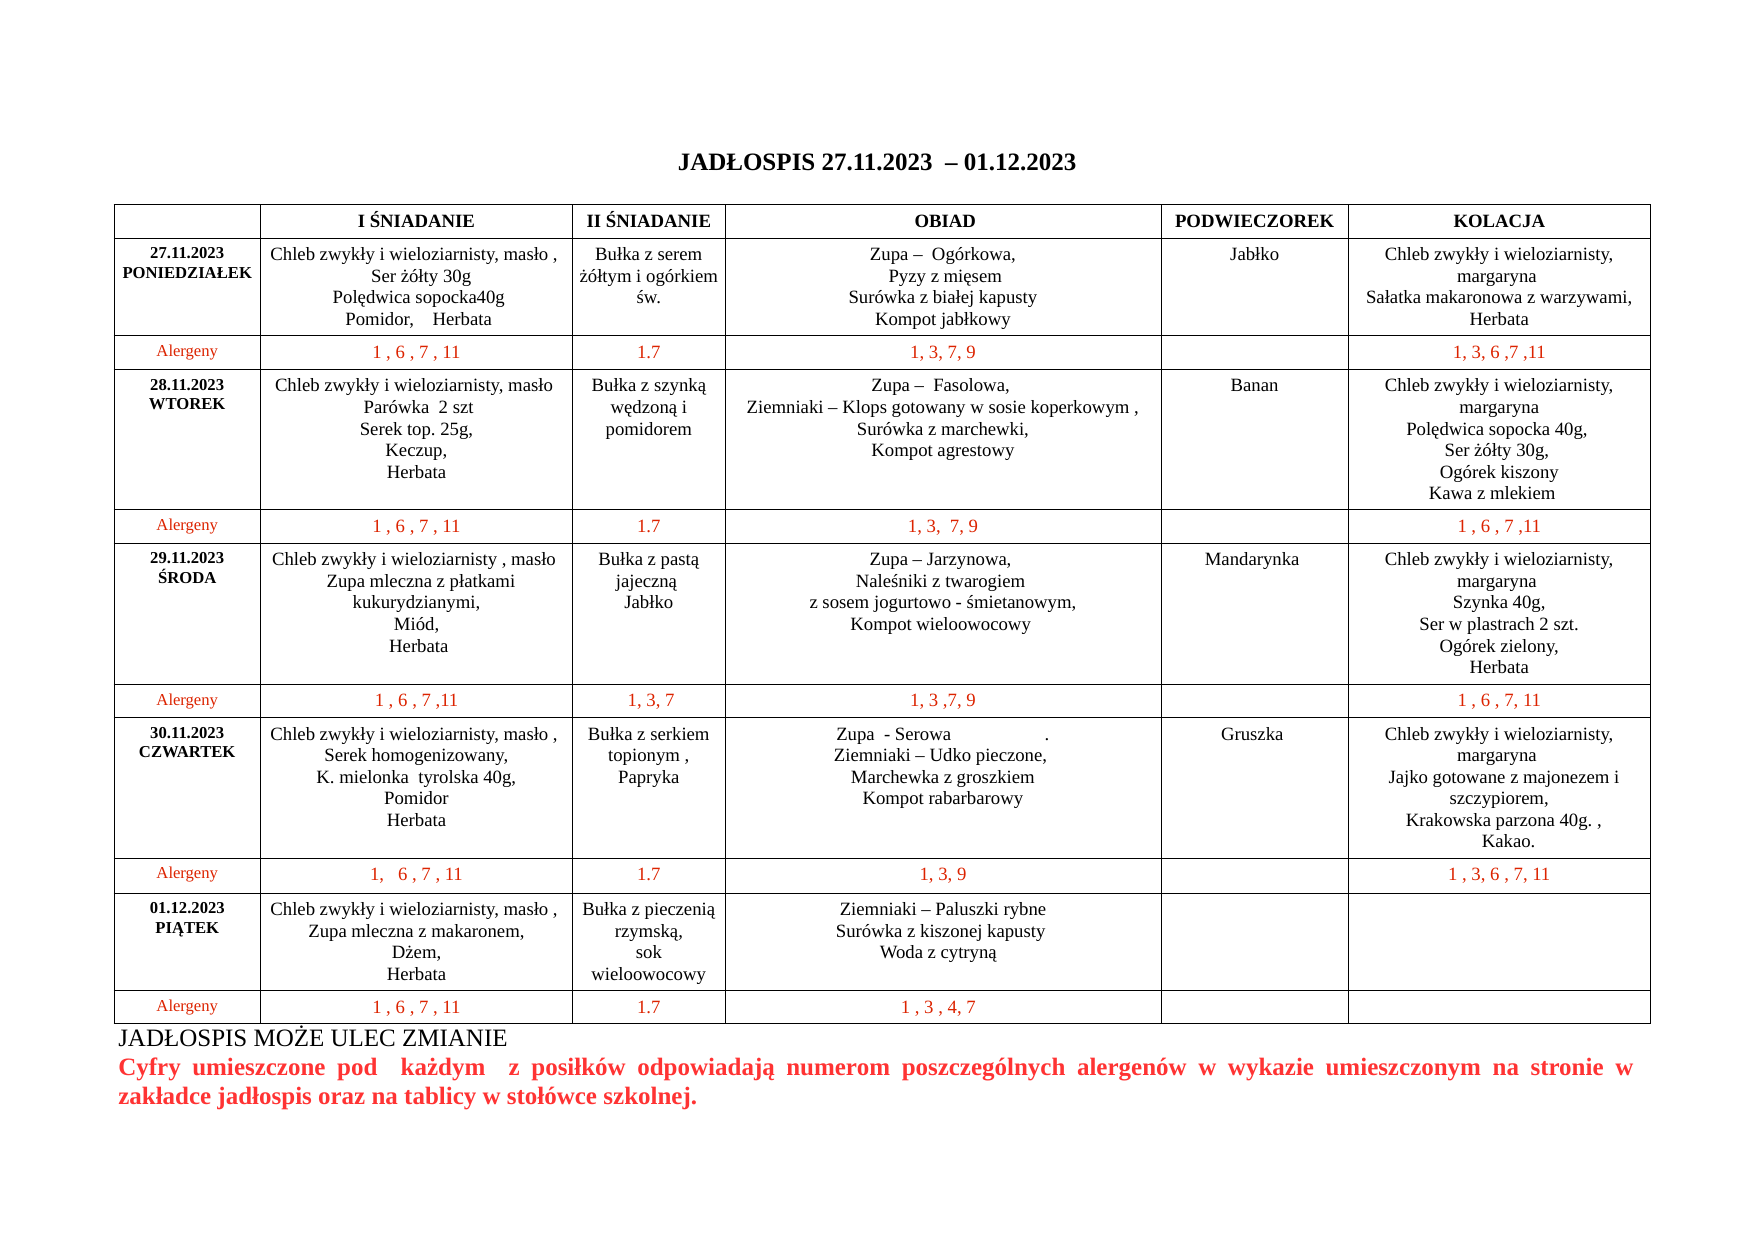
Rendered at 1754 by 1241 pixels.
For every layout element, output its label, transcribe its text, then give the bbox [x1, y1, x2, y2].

table_cell Chleb zwykły i wieloziarnisty, margaryna Sałatka makaronowa z warzywami, Herbata [1349, 239, 1650, 335]
table_cell 1,7 [573, 991, 725, 1023]
table_header PODWIECZOREK [1162, 205, 1348, 237]
table_cell 29.11.2023 ŚRODA [115, 544, 260, 683]
table_cell [1349, 894, 1650, 990]
table_header II ŚNIADANIE [573, 205, 725, 237]
text Cyfry umieszczone pod każdym z posiłków odpowiadają numerom poszczególnych alergenów w wykazie umieszczonym na stronie w zakładce jadłospis oraz na tablicy w stołówce szkolnej. [118, 1052, 1636, 1110]
table_cell Zupa – Ogórkowa, Pyzy z mięsem Surówka z białej kapusty Kompot jabłkowy [726, 239, 1161, 335]
text JADŁOSPIS 27.11.2023 – 01.12.2023 [118, 147, 1636, 176]
table_cell [1162, 336, 1348, 368]
table_cell Chleb zwykły i wieloziarnisty , masło Zupa mleczna z płatkami kukurydzianymi, Miód, Herbata [261, 544, 572, 683]
table_cell Alergeny [115, 991, 260, 1023]
table_cell 1 , 6 , 7 , 11 [261, 510, 572, 542]
table_cell 1 , 6 , 7 ,11 [1349, 510, 1650, 542]
table_cell 1 , 6 , 7 , 11 [261, 336, 572, 368]
table_cell [1162, 991, 1348, 1023]
table_cell Ziemniaki – Paluszki rybne Surówka z kiszonej kapusty Woda z cytryną [726, 894, 1161, 990]
table_cell 30.11.2023 CZWARTEK [115, 718, 260, 857]
table_cell Alergeny [115, 336, 260, 368]
table_header OBIAD [726, 205, 1161, 237]
table_cell 1, 3 ,7, 9 [726, 685, 1161, 717]
table_cell [1162, 510, 1348, 542]
table_cell Bułka z serem żółtym i ogórkiem św. [573, 239, 725, 335]
text JADŁOSPIS MOŻE ULEC ZMIANIE [118, 1024, 1636, 1052]
table_cell Alergeny [115, 859, 260, 892]
table_cell Alergeny [115, 685, 260, 717]
table_header [115, 205, 260, 237]
table_header I ŚNIADANIE [261, 205, 572, 237]
table_cell 1,7 [573, 336, 725, 368]
table_cell 1, 3, 7 [573, 685, 725, 717]
table_cell 1,7 [573, 859, 725, 892]
table_cell 1 , 6 , 7 , 11 [261, 991, 572, 1023]
table_cell 1, 3, 7, 9 [726, 510, 1161, 542]
table_cell Gruszka [1162, 718, 1348, 857]
table_cell Chleb zwykły i wieloziarnisty, masło , Zupa mleczna z makaronem, Dżem, Herbata [261, 894, 572, 990]
table_cell Chleb zwykły i wieloziarnisty, masło , Serek homogenizowany, K. mielonka tyrolska 40g, Pomidor Herbata [261, 718, 572, 857]
table_cell 1, 6 , 7 , 11 [261, 859, 572, 892]
table_cell Chleb zwykły i wieloziarnisty, masło , Ser żółty 30g Polędwica sopocka40g Pomidor, Herbata [261, 239, 572, 335]
table_cell 1, 3, 9 [726, 859, 1161, 892]
table_cell Chleb zwykły i wieloziarnisty, margaryna Szynka 40g, Ser w plastrach 2 szt. Ogórek zielony, Herbata [1349, 544, 1650, 683]
table_cell [1349, 991, 1650, 1023]
table_cell Zupa - Serowa . Ziemniaki – Udko pieczone, Marchewka z groszkiem Kompot rabarbarowy [726, 718, 1161, 857]
table_cell 1 , 3, 6 , 7, 11 [1349, 859, 1650, 892]
table_cell 1, 3, 6 ,7 ,11 [1349, 336, 1650, 368]
table_cell [1162, 859, 1348, 892]
table_cell 27.11.2023 PONIEDZIAŁEK [115, 239, 260, 335]
table_cell Bułka z pastą jajeczną Jabłko [573, 544, 725, 683]
table_cell 1 , 6 , 7, 11 [1349, 685, 1650, 717]
table_cell Chleb zwykły i wieloziarnisty, masło Parówka 2 szt Serek top. 25g, Keczup, Herbata [261, 370, 572, 509]
table_cell Mandarynka [1162, 544, 1348, 683]
table_header KOLACJA [1349, 205, 1650, 237]
table_cell 28.11.2023 WTOREK [115, 370, 260, 509]
table_cell Chleb zwykły i wieloziarnisty, margaryna Polędwica sopocka 40g, Ser żółty 30g, Ogórek kiszony Kawa z mlekiem [1349, 370, 1650, 509]
table_cell 1 , 6 , 7 ,11 [261, 685, 572, 717]
table_cell Bułka z pieczenią rzymską, sok wieloowocowy [573, 894, 725, 990]
table_cell Alergeny [115, 510, 260, 542]
table_cell Jabłko [1162, 239, 1348, 335]
table_cell 1,7 [573, 510, 725, 542]
table_cell 01.12.2023 PIĄTEK [115, 894, 260, 990]
table_cell Chleb zwykły i wieloziarnisty, margaryna Jajko gotowane z majonezem i szczypiorem, Krakowska parzona 40g. , Kakao. [1349, 718, 1650, 857]
table_cell Bułka z szynką wędzoną i pomidorem [573, 370, 725, 509]
table_cell 1, 3, 7, 9 [726, 336, 1161, 368]
table_cell Zupa – Fasolowa, Ziemniaki – Klops gotowany w sosie koperkowym , Surówka z marchewki, Kompot agrestowy [726, 370, 1161, 509]
table_cell [1162, 894, 1348, 990]
table_cell [1162, 685, 1348, 717]
table_cell Zupa – Jarzynowa, Naleśniki z twarogiem z sosem jogurtowo - śmietanowym, Kompot wieloowocowy [726, 544, 1161, 683]
table_cell Bułka z serkiem topionym , Papryka [573, 718, 725, 857]
table_cell 1 , 3 , 4, 7 [726, 991, 1161, 1023]
table_cell Banan [1162, 370, 1348, 509]
